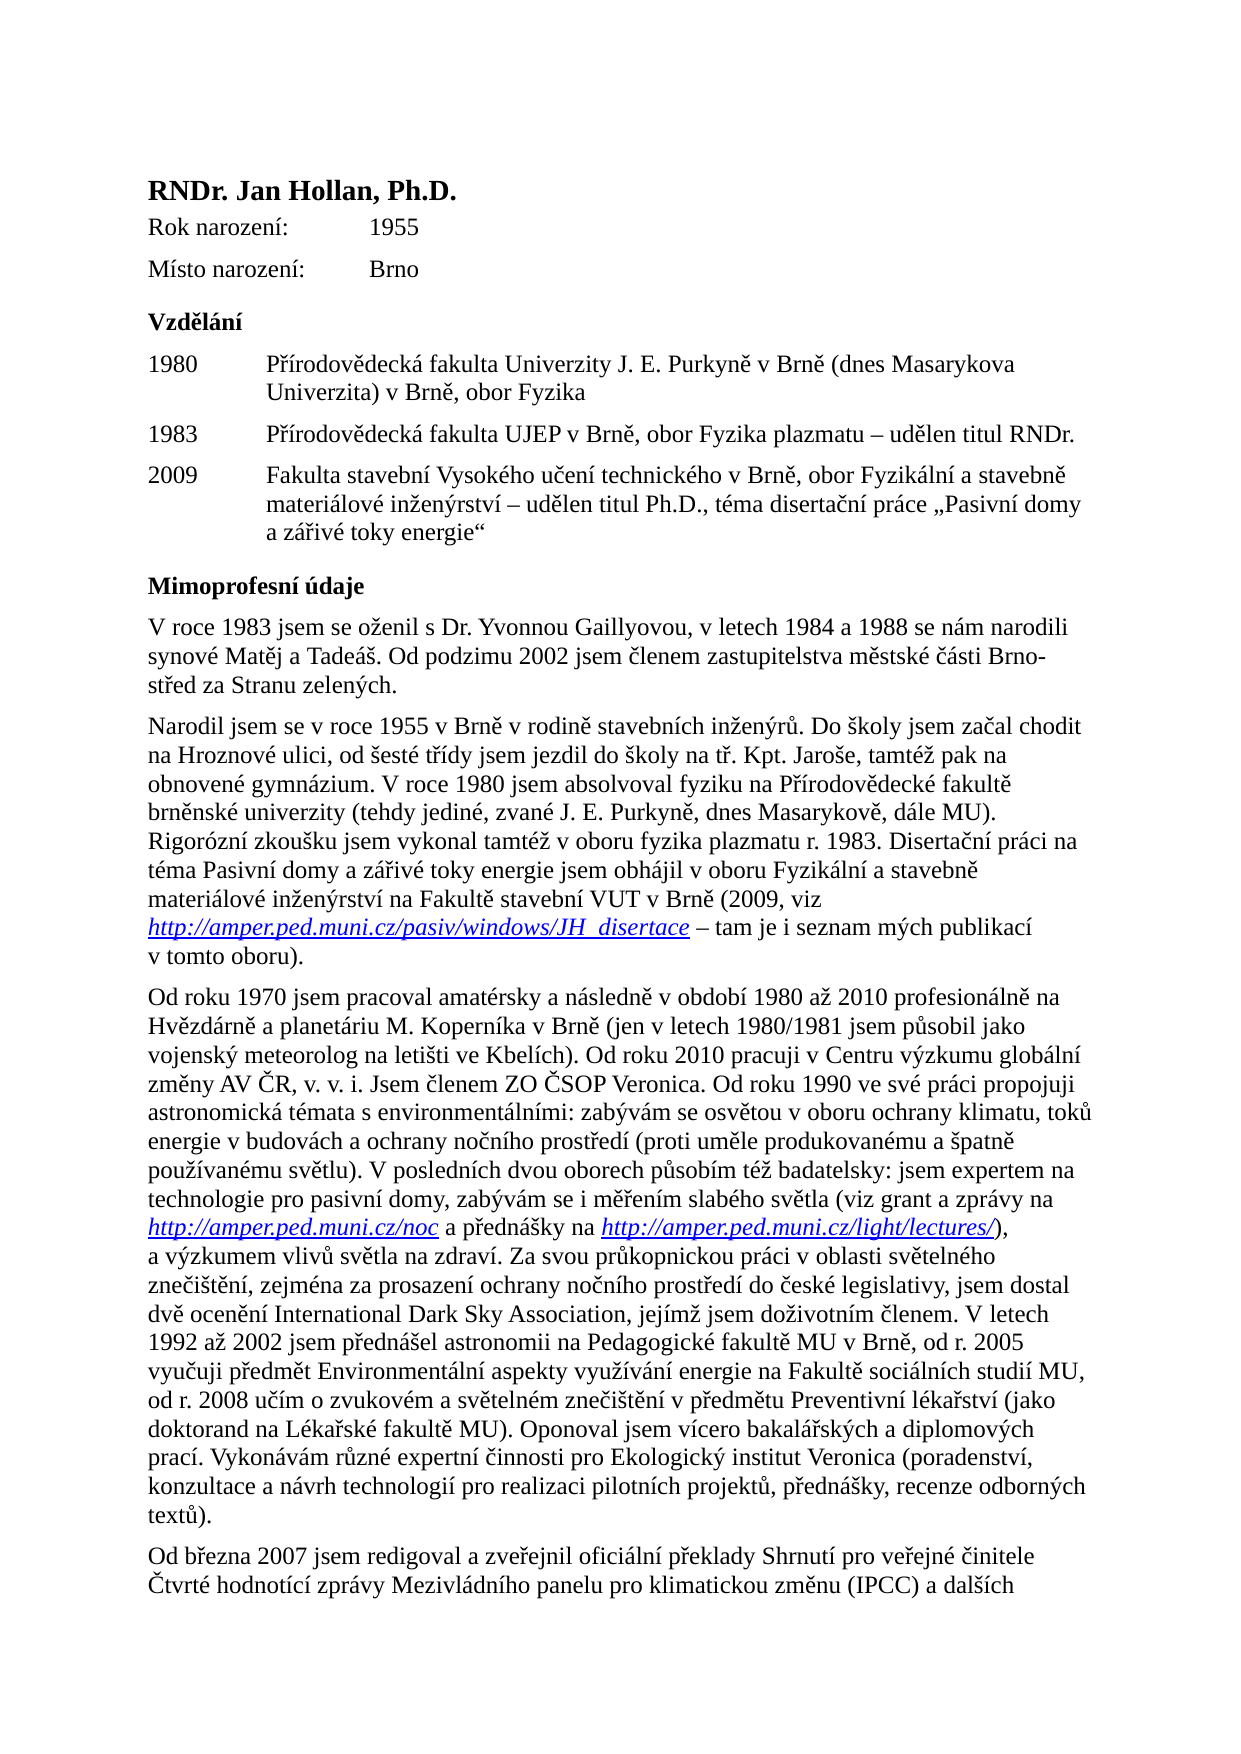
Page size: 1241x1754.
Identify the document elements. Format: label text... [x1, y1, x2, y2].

text Od roku 1970 jsem pracoval amatérsky a následně v období 1980 až 2010 profesionálně na Hvězdárně a planetáriu M. Koperníka v Brně (jen v letech 1980/1981 jsem působil jako vojenský meteorolog na letišti ve Kbelích). Od roku 2010 pracuji v Centru výzkumu globální změny AV ČR, v. v. i. Jsem členem ZO ČSOP Veronica. Od roku 1990 ve své práci propojuji astronomická témata s environmentálními: zabývám se osvětou v oboru ochrany klimatu, toků energie v budovách a ochrany nočního prostředí (proti uměle produkovanému a špatně používanému světlu). V posledních dvou oborech působím též badatelsky: jsem expertem na technologie pro pasivní domy, zabývám se i měřením slabého světla (viz grant a zprávy na http://amper.ped.muni.cz/noc a přednášky na http://amper.ped.muni.cz/light/lectures/), a výzkumem vlivů světla na zdraví. Za svou průkopnickou práci v oblasti světelného znečištění, zejména za prosazení ochrany nočního prostředí do české legislativy, jsem dostal dvě ocenění International Dark Sky Association, jejímž jsem doživotním členem. V letech 1992 až 2002 jsem přednášel astronomii na Pedagogické fakultě MU v Brně, od r. 2005 vyučuji předmět Environmentální aspekty využívání energie na Fakultě sociálních studií MU, od r. 2008 učím o zvukovém a světelném znečištění v předmětu Preventivní lékařství (jako doktorand na Lékařské fakultě MU). Oponoval jsem vícero bakalářských a diplomových prací. Vykonávám různé expertní činnosti pro Ekologický institut Veronica (poradenství, konzultace a návrh technologií pro realizaci pilotních projektů, přednášky, recenze odborných textů). [148, 982, 1093, 1529]
text 1983 Přírodovědecká fakulta UJEP v Brně, obor Fyzika plazmatu – udělen titul RNDr. [148, 419, 1093, 447]
subtitle RNDr. Jan Hollan, Ph.D. [148, 173, 1093, 206]
subtitle Mimoprofesní údaje [148, 571, 1093, 600]
text V roce 1983 jsem se oženil s Dr. Yvonnou Gaillyovou, v letech 1984 a 1988 se nám narodili synové Matěj a Tadeáš. Od podzimu 2002 jsem členem zastupitelstva městské části Brno-střed za Stranu zelených. [148, 612, 1093, 699]
subtitle Vzdělání [148, 307, 1093, 336]
text 2009 Fakulta stavební Vysokého učení technického v Brně, obor Fyzikální a stavebně materiálové inženýrství – udělen titul Ph.D., téma disertační práce „Pasivní domy a zářivé toky energie“ [148, 460, 1093, 546]
text Od března 2007 jsem redigoval a zveřejnil oficiální překlady Shrnutí pro veřejné činitele Čtvrté hodnotící zprávy Mezivládního panelu pro klimatickou změnu (IPCC) a dalších [148, 1541, 1093, 1599]
text 1980 Přírodovědecká fakulta Univerzity J. E. Purkyně v Brně (dnes Masarykova Univerzita) v Brně, obor Fyzika [148, 349, 1093, 406]
text Rok narození: 1955 [148, 212, 1093, 241]
text Narodil jsem se v roce 1955 v Brně v rodině stavebních inženýrů. Do školy jsem začal chodit na Hroznové ulici, od šesté třídy jsem jezdil do školy na tř. Kpt. Jaroše, tamtéž pak na obnovené gymnázium. V roce 1980 jsem absolvoval fyziku na Přírodovědecké fakultě brněnské univerzity (tehdy jediné, zvané J. E. Purkyně, dnes Masarykově, dále MU). Rigorózní zkoušku jsem vykonal tamtéž v oboru fyzika plazmatu r. 1983. Disertační práci na téma Pasivní domy a zářivé toky energie jsem obhájil v oboru Fyzikální a stavebně materiálové inženýrství na Fakultě stavební VUT v Brně (2009, viz http://amper.ped.muni.cz/pasiv/windows/JH_disertace – tam je i seznam mých publikací v tomto oboru). [148, 711, 1093, 970]
text Místo narození: Brno [148, 254, 1093, 282]
